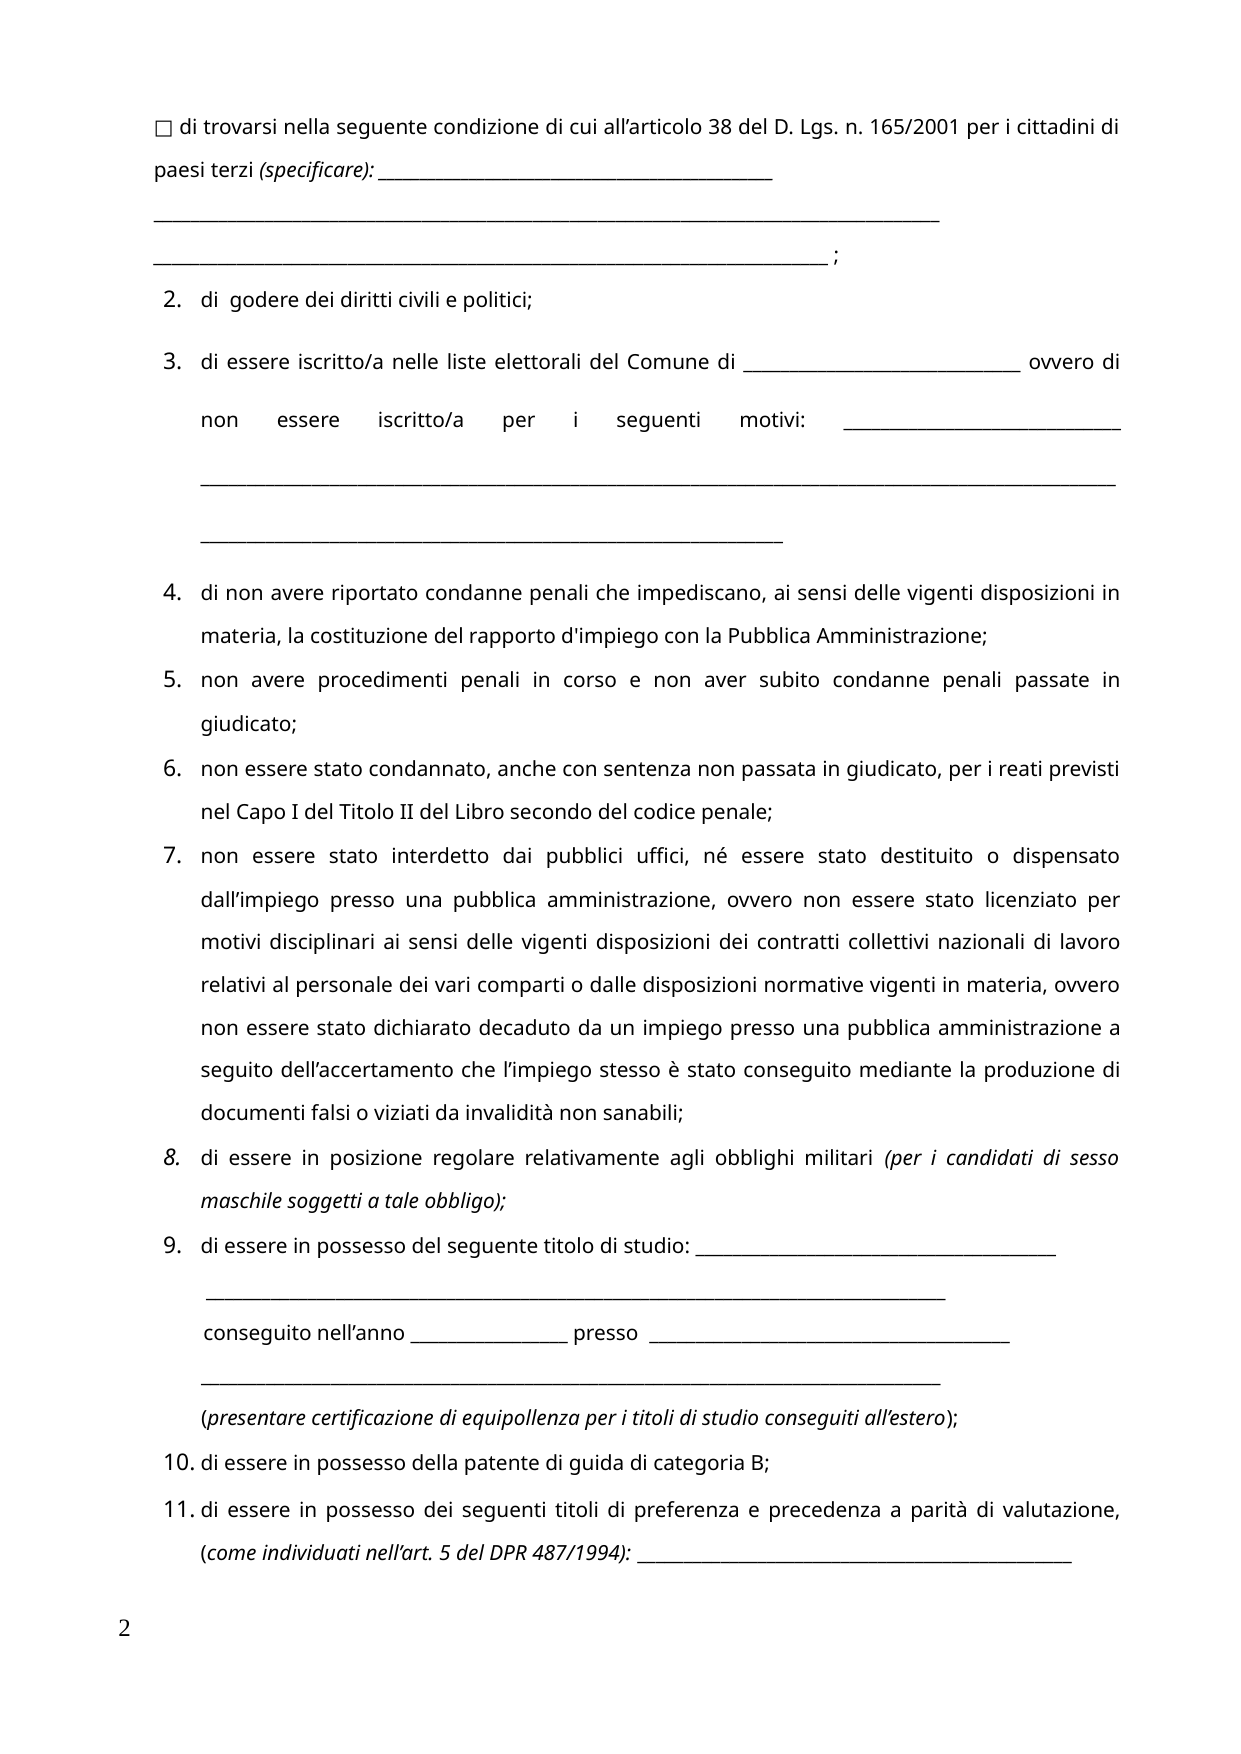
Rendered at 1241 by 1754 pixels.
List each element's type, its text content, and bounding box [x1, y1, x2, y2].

list di non avere riportato condanne penali che impediscano, ai sensi delle vigenti disposizioni in materia, la costituzione del rapporto d'impiego con la Pubblica Amministrazione; [163, 575, 1122, 649]
list di essere in possesso della patente di guida di categoria B; [163, 1446, 1122, 1477]
text ________________________________________________________________________________ [118, 1361, 1122, 1389]
list di essere in posizione regolare relativamente agli obblighi militari (per i candidati di sesso maschile soggetti a tale obbligo); [163, 1141, 1122, 1214]
list di essere in possesso del seguente titolo di studio: _______________________________________ [163, 1228, 1122, 1260]
list ________________________________________________________________________________ [163, 1275, 1122, 1304]
list non avere procedimenti penali in corso e non aver subito condanne penali passate in giudicato; [163, 663, 1122, 737]
list di godere dei diritti civili e politici; [163, 283, 1122, 314]
text (presentare certificazione di equipollenza per i titoli di studio conseguiti all’estero); [118, 1403, 1122, 1432]
list non essere stato interdetto dai pubblici uffici, né essere stato destituito o dispensato dall’impiego presso una pubblica amministrazione, ovvero non essere stato licenziato per motivi disciplinari ai sensi delle vigenti disposizioni dei contratti collettivi nazionali di lavoro relativi al personale dei vari comparti o dalle disposizioni normative vigenti in materia, ovvero non essere stato dichiarato decaduto da un impiego presso una pubblica amministrazione a seguito dell’accertamento che l’impiego stesso è stato conseguito mediante la produzione di documenti falsi o viziati da invalidità non sanabili; [163, 839, 1122, 1126]
list □ di trovarsi nella seguente condizione di cui all’articolo 38 del D. Lgs. n. 165/2001 per i cittadini di paesi terzi (specificare): ________________________________________________ [118, 112, 1122, 183]
list non essere stato condannato, anche con sentenza non passata in giudicato, per i reati previsti nel Capo I del Titolo II del Libro secondo del codice penale; [163, 751, 1122, 825]
text _____________________________________________________________________________________ _________________________________________________________________________ ; [118, 197, 1122, 268]
list di essere iscritto/a nelle liste elettorali del Comune di ______________________________ ovvero di non essere iscritto/a per i seguenti motivi: ______________________________ __________________________________________________________________________________________________________________________________________________________________ [163, 345, 1122, 547]
text conseguito nell’anno _________________ presso _______________________________________ [118, 1318, 1122, 1346]
list di essere in possesso dei seguenti titoli di preferenza e precedenza a parità di valutazione, (come individuati nell’art. 5 del DPR 487/1994): _______________________________________________ [163, 1493, 1122, 1567]
